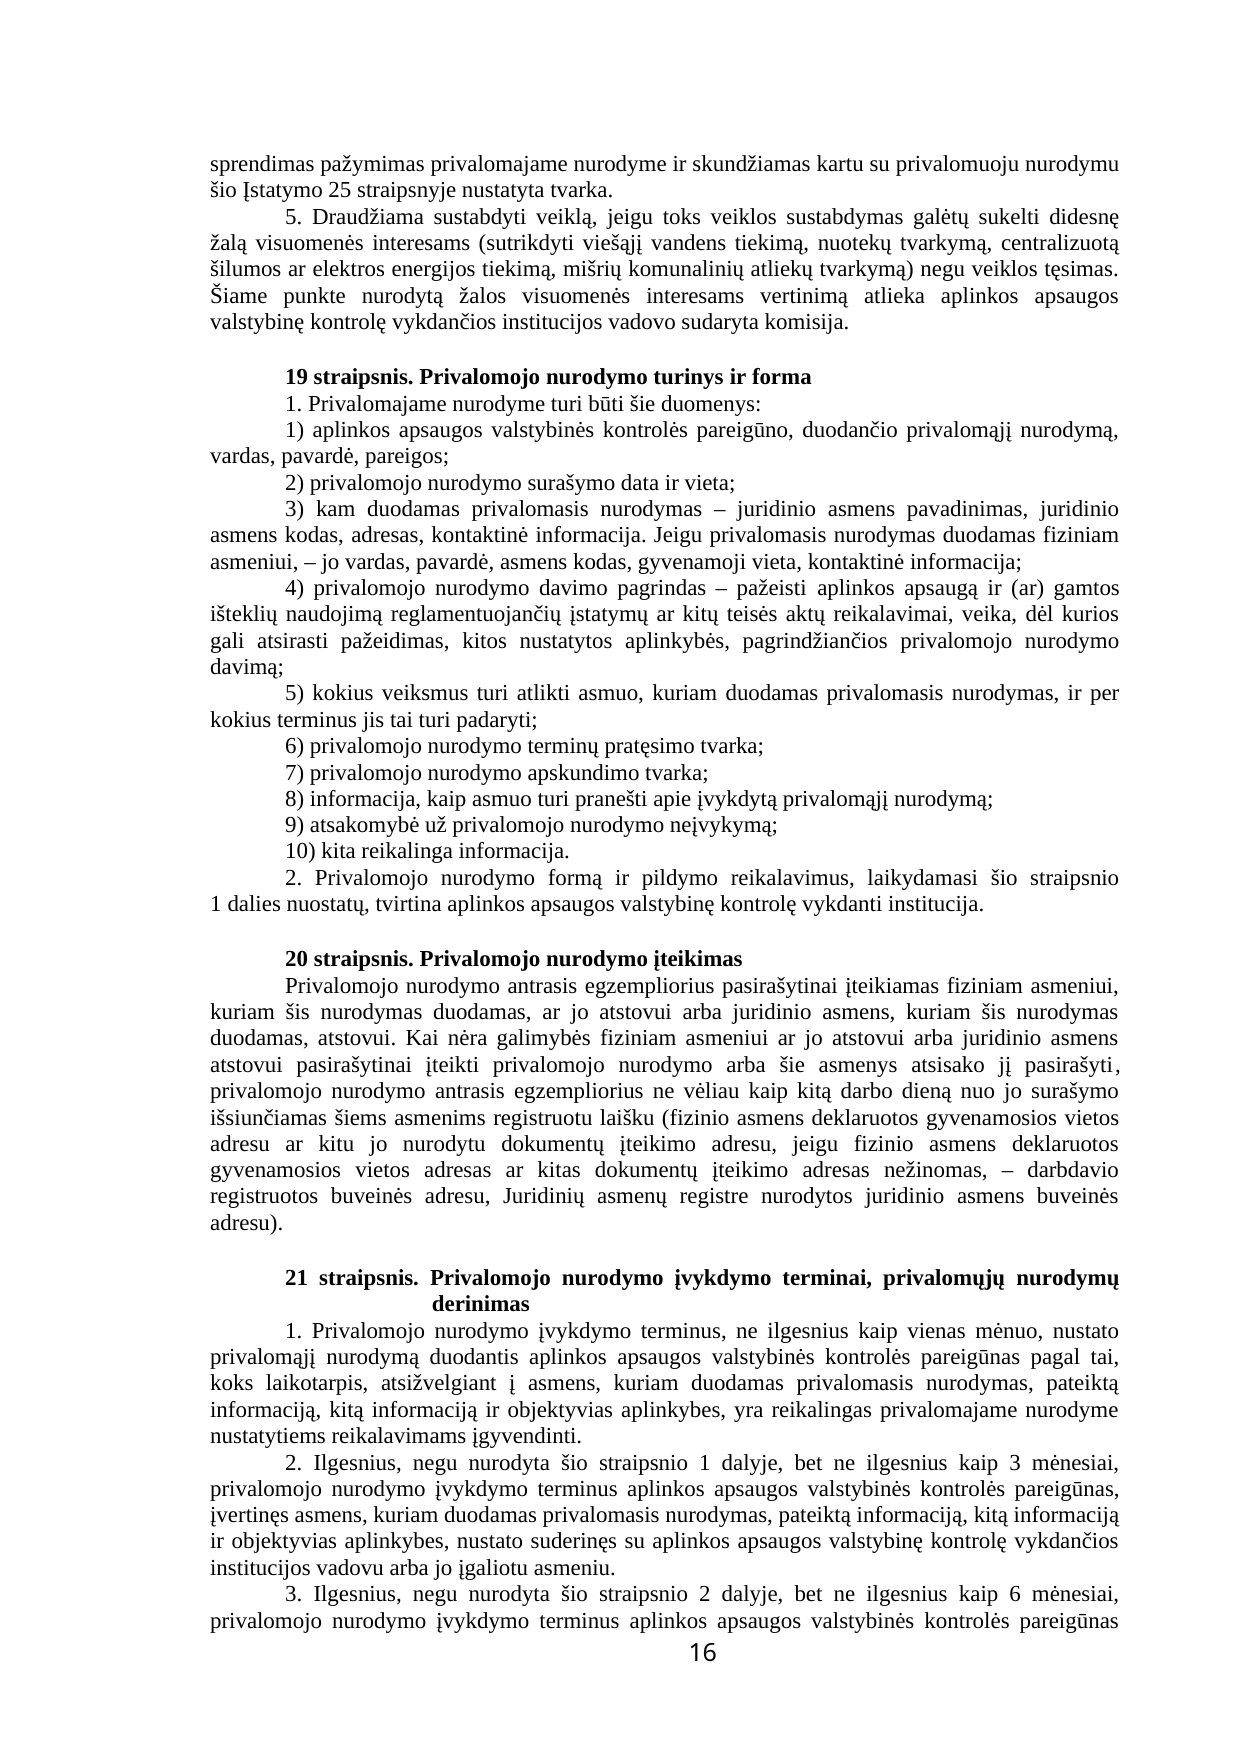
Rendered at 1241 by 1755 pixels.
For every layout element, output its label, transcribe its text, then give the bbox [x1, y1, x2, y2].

text 1. Privalomajame nurodyme turi būti šie duomenys: [210, 389, 1120, 416]
text 4) privalomojo nurodymo davimo pagrindas – pažeisti aplinkos apsaugą ir (ar) gamtos išteklių naudojimą reglamentuojančių įstatymų ar kitų teisės aktų reikalavimai, veika, dėl kurios gali atsirasti pažeidimas, kitos nustatytos aplinkybės, pagrindžiančios privalomojo nurodymo davimą; [210, 574, 1120, 679]
text 9) atsakomybė už privalomojo nurodymo neįvykymą; [210, 811, 1120, 838]
text 5. Draudžiama sustabdyti veiklą, jeigu toks veiklos sustabdymas galėtų sukelti didesnę žalą visuomenės interesams (sutrikdyti viešąjį vandens tiekimą, nuotekų tvarkymą, centralizuotą šilumos ar elektros energijos tiekimą, mišrių komunalinių atliekų tvarkymą) negu veiklos tęsimas. Šiame punkte nurodytą žalos visuomenės interesams vertinimą atlieka aplinkos apsaugos valstybinę kontrolę vykdančios institucijos vadovo sudaryta komisija. [210, 203, 1120, 334]
text 8) informacija, kaip asmuo turi pranešti apie įvykdytą privalomąjį nurodymą; [210, 785, 1120, 811]
text 1. Privalomojo nurodymo įvykdymo terminus, ne ilgesnius kaip vienas mėnuo, nustato privalomąjį nurodymą duodantis aplinkos apsaugos valstybinės kontrolės pareigūnas pagal tai, koks laikotarpis, atsižvelgiant į asmens, kuriam duodamas privalomasis nurodymas, pateiktą informaciją, kitą informaciją ir objektyvias aplinkybes, yra reikalingas privalomajame nurodyme nustatytiems reikalavimams įgyvendinti. [210, 1317, 1120, 1448]
text 2) privalomojo nurodymo surašymo data ir vieta; [210, 469, 1120, 495]
text 3) kam duodamas privalomasis nurodymas – juridinio asmens pavadinimas, juridinio asmens kodas, adresas, kontaktinė informacija. Jeigu privalomasis nurodymas duodamas fiziniam asmeniui, – jo vardas, pavardė, asmens kodas, gyvenamoji vieta, kontaktinė informacija; [210, 495, 1120, 574]
text 1) aplinkos apsaugos valstybinės kontrolės pareigūno, duodančio privalomąjį nurodymą, vardas, pavardė, pareigos; [210, 416, 1120, 469]
text 7) privalomojo nurodymo apskundimo tvarka; [210, 758, 1120, 785]
text 3. Ilgesnius, negu nurodyta šio straipsnio 2 dalyje, bet ne ilgesnius kaip 6 mėnesiai, privalomojo nurodymo įvykdymo terminus aplinkos apsaugos valstybinės kontrolės pareigūnas [210, 1580, 1120, 1633]
text sprendimas pažymimas privalomajame nurodyme ir skundžiamas kartu su privalomuoju nurodymu šio Įstatymo 25 straipsnyje nustatyta tvarka. [210, 150, 1120, 203]
text 2. Privalomojo nurodymo formą ir pildymo reikalavimus, laikydamasi šio straipsnio 1 dalies nuostatų, tvirtina aplinkos apsaugos valstybinę kontrolę vykdanti institucija. [210, 864, 1120, 917]
text 19 straipsnis. Privalomojo nurodymo turinys ir forma [210, 363, 1120, 389]
text 2. Ilgesnius, negu nurodyta šio straipsnio 1 dalyje, bet ne ilgesnius kaip 3 mėnesiai, privalomojo nurodymo įvykdymo terminus aplinkos apsaugos valstybinės kontrolės pareigūnas, įvertinęs asmens, kuriam duodamas privalomasis nurodymas, pateiktą informaciją, kitą informaciją ir objektyvias aplinkybes, nustato suderinęs su aplinkos apsaugos valstybinę kontrolę vykdančios institucijos vadovu arba jo įgaliotu asmeniu. [210, 1448, 1120, 1580]
text 20 straipsnis. Privalomojo nurodymo įteikimas [210, 945, 1120, 972]
text 5) kokius veiksmus turi atlikti asmuo, kuriam duodamas privalomasis nurodymas, ir per kokius terminus jis tai turi padaryti; [210, 679, 1120, 732]
text Privalomojo nurodymo antrasis egzempliorius pasirašytinai įteikiamas fiziniam asmeniui, kuriam šis nurodymas duodamas, ar jo atstovui arba juridinio asmens, kuriam šis nurodymas duodamas, atstovui. Kai nėra galimybės fiziniam asmeniui ar jo atstovui arba juridinio asmens atstovui pasirašytinai įteikti privalomojo nurodymo arba šie asmenys atsisako jį pasirašyti, privalomojo nurodymo antrasis egzempliorius ne vėliau kaip kitą darbo dieną nuo jo surašymo išsiunčiamas šiems asmenims registruotu laišku (fizinio asmens deklaruotos gyvenamosios vietos adresu ar kitu jo nurodytu dokumentų įteikimo adresu, jeigu fizinio asmens deklaruotos gyvenamosios vietos adresas ar kitas dokumentų įteikimo adresas nežinomas, – darbdavio registruotos buveinės adresu, Juridinių asmenų registre nurodytos juridinio asmens buveinės adresu). [210, 972, 1120, 1235]
text 6) privalomojo nurodymo terminų pratęsimo tvarka; [210, 732, 1120, 758]
text 21 straipsnis. Privalomojo nurodymo įvykdymo terminai, privalomųjų nurodymų derinimas [285, 1264, 1120, 1317]
text 10) kita reikalinga informacija. [210, 838, 1120, 864]
